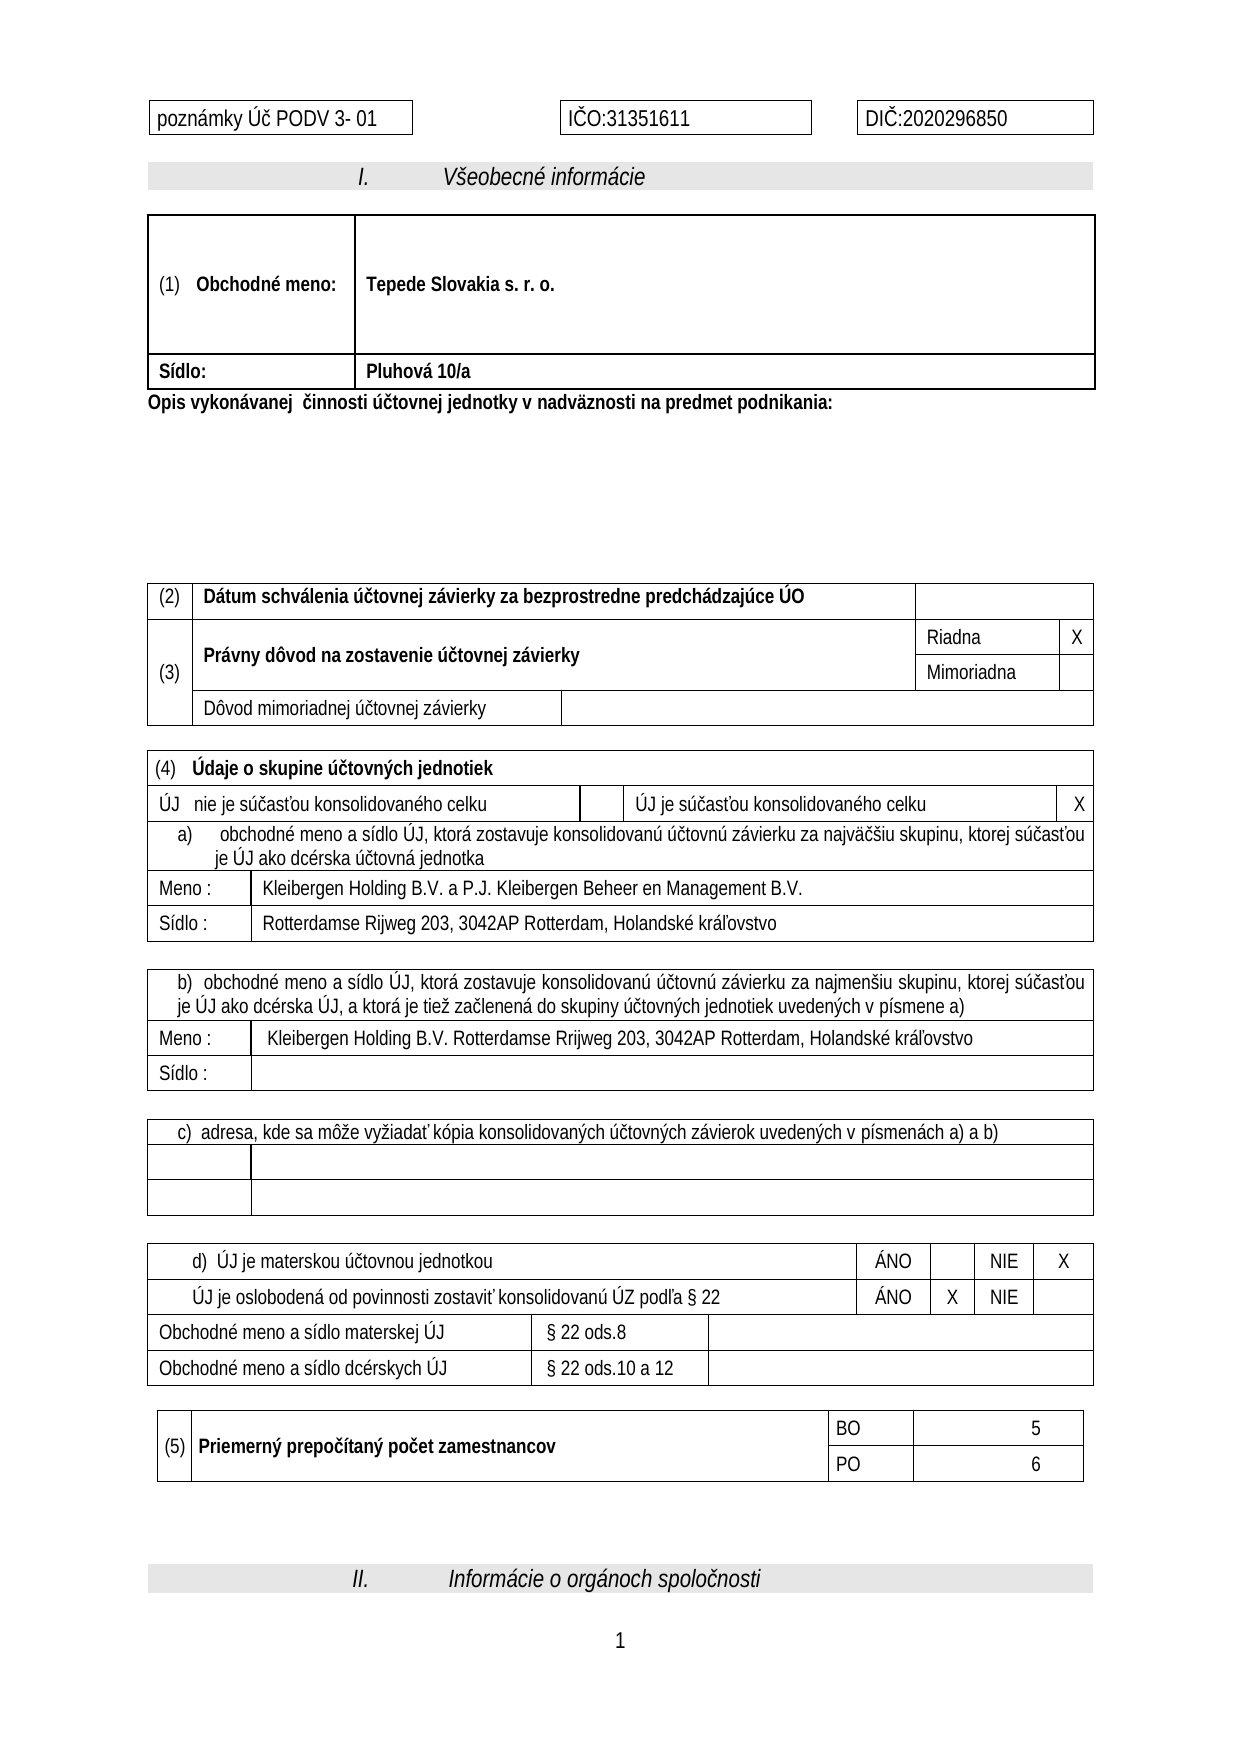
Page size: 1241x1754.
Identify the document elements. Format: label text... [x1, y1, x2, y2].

table_cell ÚJ je súčasťou konsolidovaného celku [624, 786, 1056, 821]
table_cell Kleibergen Holding B.V. Rotterdamse Rrijweg 203, 3042AP Rotterdam, Holandské kráľovstvo [252, 1021, 1093, 1055]
table_header Dátum schválenia účtovnej závierky za bezprostredne predchádzajúce ÚO [193, 584, 915, 619]
table_cell [1034, 1280, 1093, 1314]
table_cell Sídlo: [149, 355, 354, 388]
text Opis vykonávanej činnosti účtovnej jednotky v nadväznosti na predmet podnikania: [148, 390, 1093, 414]
table_cell X [1057, 786, 1093, 821]
table_header Tepede Slovakia s. r. o. [356, 216, 1094, 352]
table_header d) ÚJ je materskou účtovnou jednotkou [148, 1244, 856, 1279]
table_cell [252, 1180, 1093, 1215]
table_header [916, 584, 1093, 619]
table_cell Riadna [916, 620, 1059, 654]
table_cell obchodné meno a sídlo ÚJ, ktorá zostavuje konsolidovanú účtovnú závierku za najväčšiu skupinu, ktorej súčasťou je ÚJ ako dcérska účtovná jednotka [148, 822, 1093, 870]
table_header [148, 584, 192, 619]
table_cell NIE [975, 1280, 1033, 1314]
table_cell Mimoriadna [916, 655, 1059, 689]
table_cell [148, 1180, 251, 1215]
table_cell Právny dôvod na zostavenie účtovnej závierky [193, 620, 915, 689]
table_header Obchodné meno: [149, 216, 354, 352]
table_cell Pluhová 10/a [356, 355, 1094, 388]
table_header ÁNO [857, 1244, 930, 1279]
table_cell 6 [914, 1446, 1083, 1481]
table_cell [709, 1351, 1093, 1385]
table_header BO [829, 1411, 913, 1445]
table_cell X [931, 1280, 974, 1314]
table_cell § 22 ods.8 [532, 1315, 708, 1349]
table_cell [148, 1145, 250, 1179]
table_header [158, 1411, 191, 1481]
table_cell ÁNO [857, 1280, 930, 1314]
table_cell Sídlo : [148, 1056, 251, 1090]
table_cell [562, 691, 1093, 725]
table_cell Meno : [148, 1021, 250, 1055]
table_cell X [1060, 620, 1093, 654]
table_cell Rotterdamse Rijweg 203, 3042AP Rotterdam, Holandské kráľovstvo [252, 906, 1093, 941]
table_cell [709, 1315, 1093, 1349]
table_cell [581, 786, 623, 821]
table_cell Kleibergen Holding B.V. a P.J. Kleibergen Beheer en Management B.V. [252, 871, 1093, 905]
list Informácie o orgánoch spoločnosti [148, 1564, 1093, 1593]
table_cell § 22 ods.10 a 12 [532, 1351, 708, 1385]
table_header X [1034, 1244, 1093, 1279]
table_cell [252, 1056, 1093, 1090]
table_cell Dôvod mimoriadnej účtovnej závierky [193, 691, 561, 725]
table_header b) obchodné meno a sídlo ÚJ, ktorá zostavuje konsolidovanú účtovnú závierku za najmenšiu skupinu, ktorej súčasťou je ÚJ ako dcérska ÚJ, a ktorá je tiež začlenená do skupiny účtovných jednotiek uvedených v písmene a) [148, 970, 1093, 1019]
table_cell Obchodné meno a sídlo materskej ÚJ [148, 1315, 531, 1349]
table_cell [1060, 655, 1093, 689]
table_header c) adresa, kde sa môže vyžiadať kópia konsolidovaných účtovných závierok uvedených v písmenách a) a b) [148, 1120, 1093, 1144]
table_cell ÚJ je oslobodená od povinnosti zostaviť konsolidovanú ÚZ podľa § 22 [148, 1280, 856, 1314]
table_cell [252, 1145, 1093, 1179]
table_cell ÚJ nie je súčasťou konsolidovaného celku [148, 786, 579, 821]
table_header Údaje o skupine účtovných jednotiek [148, 751, 1093, 785]
table_cell Obchodné meno a sídlo dcérskych ÚJ [148, 1351, 531, 1385]
list Všeobecné informácie [148, 162, 1093, 190]
table_cell [148, 620, 192, 725]
table_cell Sídlo : [148, 906, 251, 941]
table_header [931, 1244, 974, 1279]
table_header NIE [975, 1244, 1033, 1279]
table_cell PO [829, 1446, 913, 1481]
table_cell Meno : [148, 871, 250, 905]
table_header Priemerný prepočítaný počet zamestnancov [192, 1411, 828, 1481]
table_header 5 [914, 1411, 1083, 1445]
